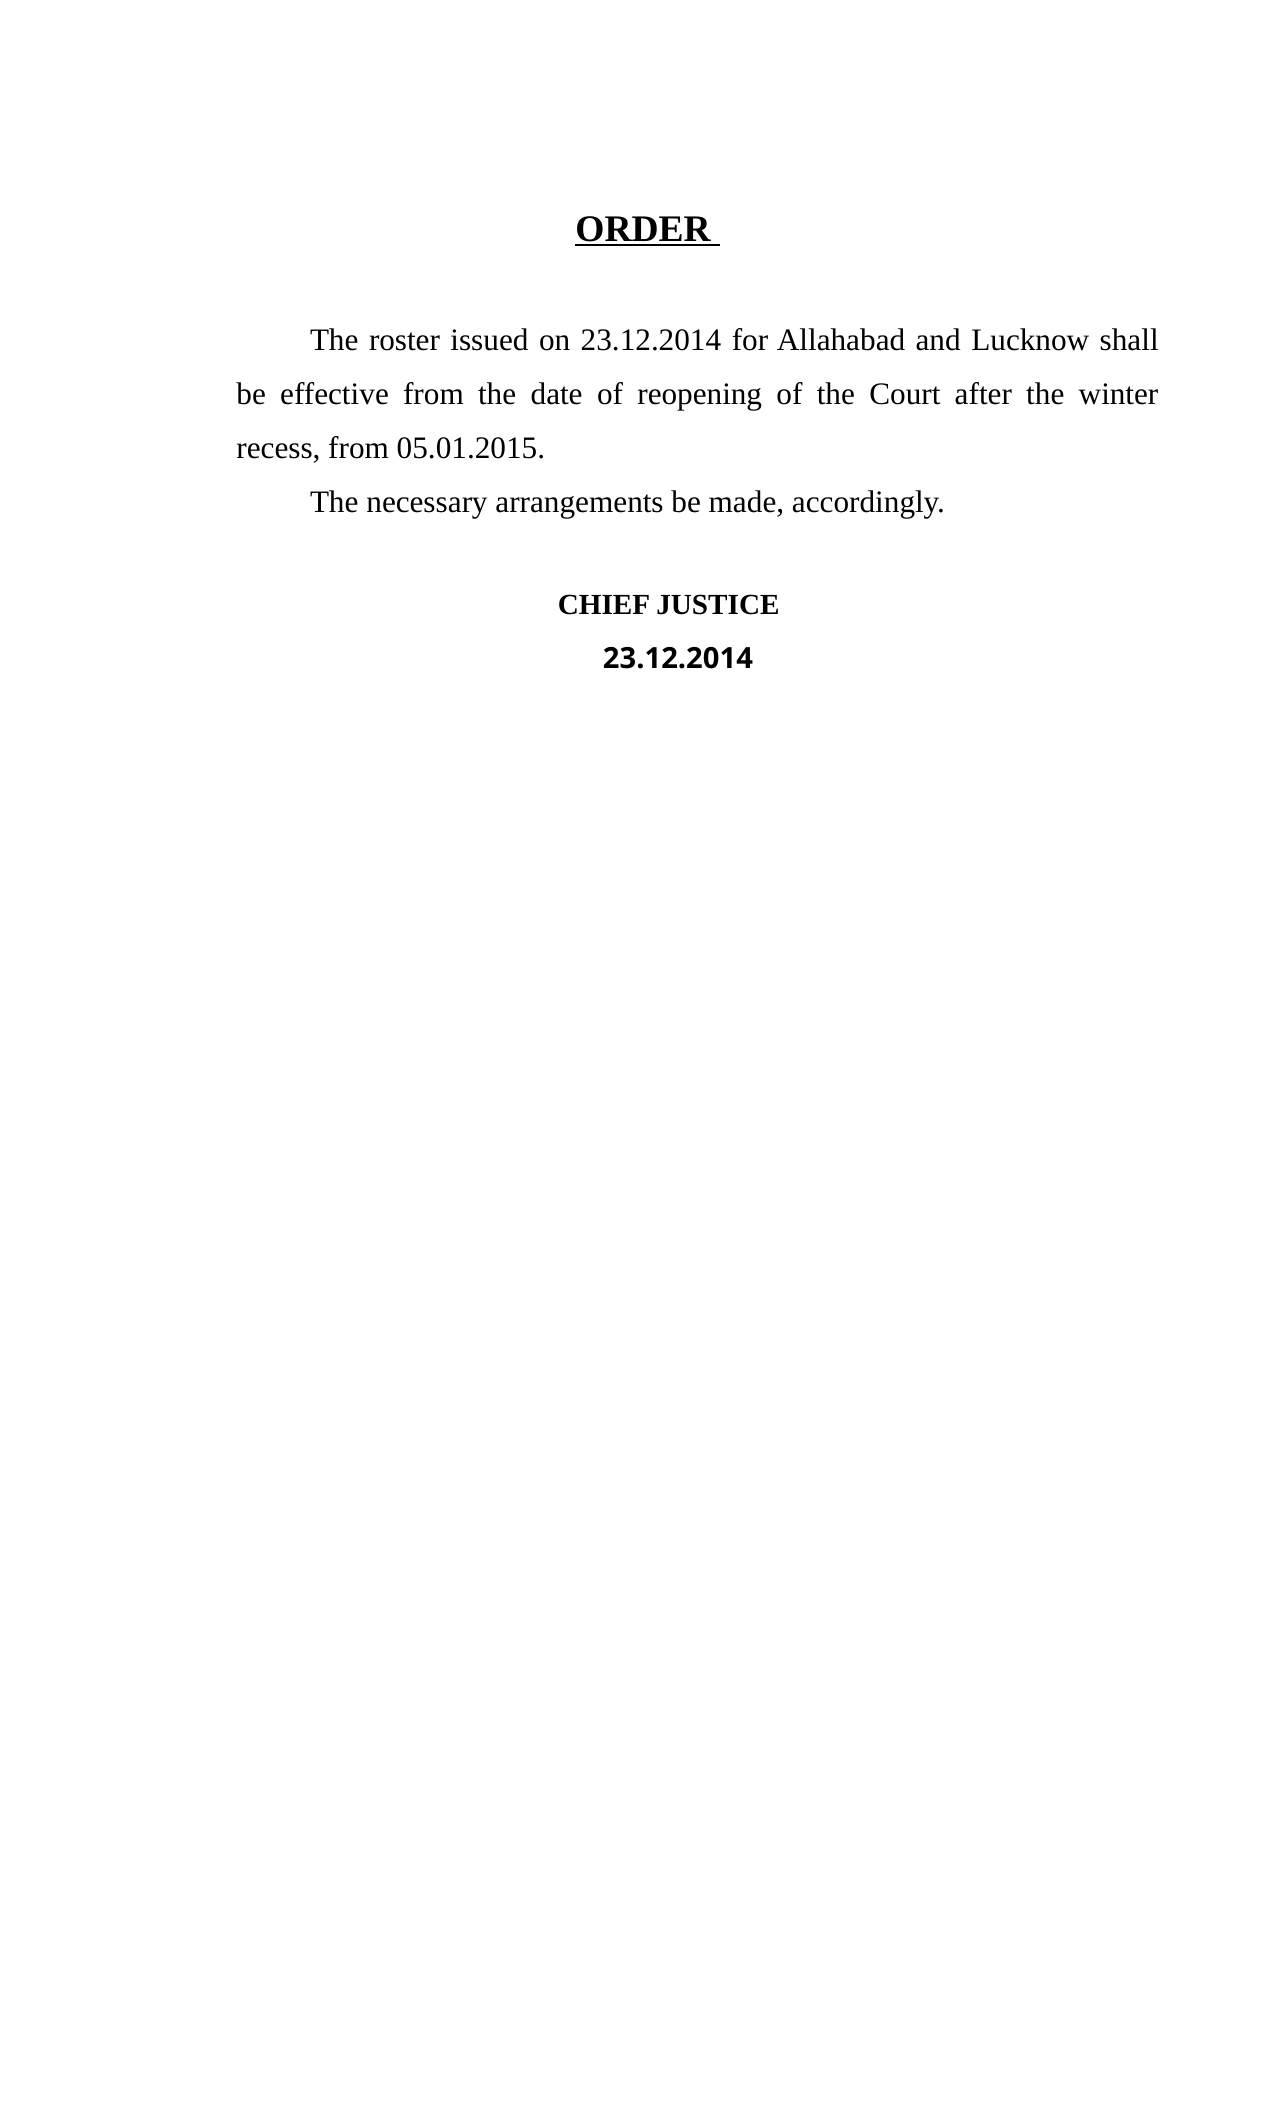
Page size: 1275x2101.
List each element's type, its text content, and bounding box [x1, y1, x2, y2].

text CHIEF JUSTICE [236, 587, 1160, 621]
text The necessary arrangements be made, accordingly. [236, 483, 1160, 519]
text 23.12.2014 [236, 638, 1059, 677]
text The roster issued on 23.12.2014 for Allahabad and Lucknow shall be effective from the date of reopening of the Court after the winter recess, from 05.01.2015. [236, 322, 1160, 465]
text ORDER [236, 207, 1059, 250]
